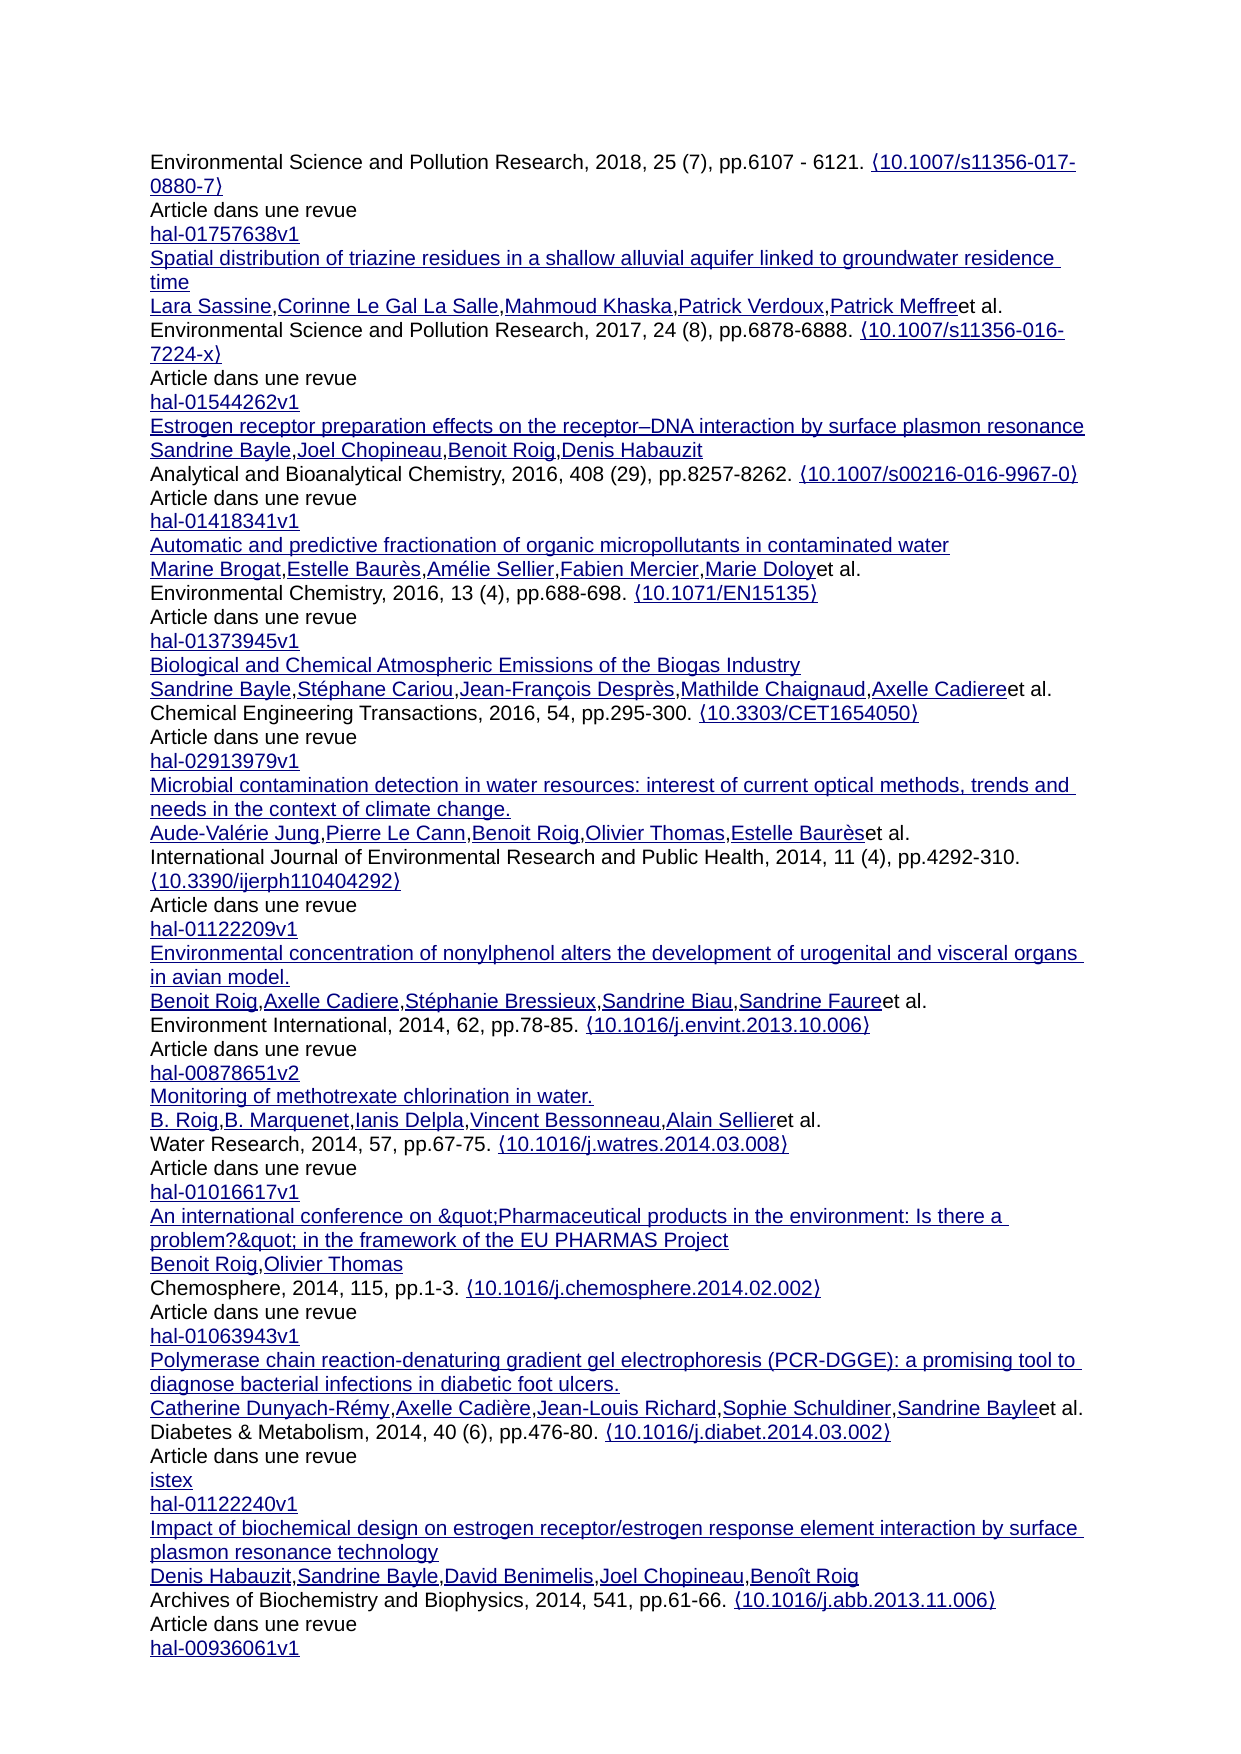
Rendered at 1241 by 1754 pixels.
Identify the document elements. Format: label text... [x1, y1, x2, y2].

table_cell Monitoring of methotrexate chlorination in water. B. Roig,B. Marquenet,Ianis Delpla,Vincent Bessonneau,Alain Sellieret al. Water Research, 2014, 57, pp.67-75. ⟨10.1016/j.watres.2014.03.008⟩ Article dans une revue hal-01016617v1 [150, 1084, 1090, 1204]
table_cell Microbial contamination detection in water resources: interest of current optical methods, trends and needs in the context of climate change. Aude-Valérie Jung,Pierre Le Cann,Benoit Roig,Olivier Thomas,Estelle Baurèset al. International Journal of Environmental Research and Public Health, 2014, 11 (4), pp.4292-310. ⟨10.3390/ijerph110404292⟩ Article dans une revue hal-01122209v1 [150, 773, 1090, 941]
table_cell Environmental concentration of nonylphenol alters the development of urogenital and visceral organs in avian model. Benoit Roig,Axelle Cadiere,Stéphanie Bressieux,Sandrine Biau,Sandrine Faureet al. Environment International, 2014, 62, pp.78-85. ⟨10.1016/j.envint.2013.10.006⟩ Article dans une revue hal-00878651v2 [150, 941, 1090, 1084]
table_cell Spatial distribution of triazine residues in a shallow alluvial aquifer linked to groundwater residence time Lara Sassine,Corinne Le Gal La Salle,Mahmoud Khaska,Patrick Verdoux,Patrick Meffreet al. Environmental Science and Pollution Research, 2017, 24 (8), pp.6878-6888. ⟨10.1007/s11356-016-7224-x⟩ Article dans une revue hal-01544262v1 [150, 246, 1090, 413]
table_cell Automatic and predictive fractionation of organic micropollutants in contaminated water Marine Brogat,Estelle Baurès,Amélie Sellier,Fabien Mercier,Marie Doloyet al. Environmental Chemistry, 2016, 13 (4), pp.688-698. ⟨10.1071/EN15135⟩ Article dans une revue hal-01373945v1 [150, 533, 1090, 653]
table_cell Environmental Science and Pollution Research, 2018, 25 (7), pp.6107 - 6121. ⟨10.1007/s11356-017-0880-7⟩ Article dans une revue hal-01757638v1 [150, 150, 1090, 246]
table_cell Biological and Chemical Atmospheric Emissions of the Biogas Industry Sandrine Bayle,Stéphane Cariou,Jean-François Desprès,Mathilde Chaignaud,Axelle Cadiereet al. Chemical Engineering Transactions, 2016, 54, pp.295-300. ⟨10.3303/CET1654050⟩ Article dans une revue hal-02913979v1 [150, 653, 1090, 773]
table_cell Polymerase chain reaction-denaturing gradient gel electrophoresis (PCR-DGGE): a promising tool to diagnose bacterial infections in diabetic foot ulcers. Catherine Dunyach-Rémy,Axelle Cadière,Jean-Louis Richard,Sophie Schuldiner,Sandrine Bayleet al. Diabetes & Metabolism, 2014, 40 (6), pp.476-80. ⟨10.1016/j.diabet.2014.03.002⟩ Article dans une revue istex hal-01122240v1 [150, 1348, 1090, 1516]
table_cell Impact of biochemical design on estrogen receptor/estrogen response element interaction by surface plasmon resonance technology Denis Habauzit,Sandrine Bayle,David Benimelis,Joel Chopineau,Benoît Roig Archives of Biochemistry and Biophysics, 2014, 541, pp.61-66. ⟨10.1016/j.abb.2013.11.006⟩ Article dans une revue hal-00936061v1 [150, 1516, 1090, 1659]
table_cell Estrogen receptor preparation effects on the receptor–DNA interaction by surface plasmon resonance Sandrine Bayle,Joel Chopineau,Benoit Roig,Denis Habauzit Analytical and Bioanalytical Chemistry, 2016, 408 (29), pp.8257-8262. ⟨10.1007/s00216-016-9967-0⟩ Article dans une revue hal-01418341v1 [150, 414, 1090, 533]
table_cell An international conference on &quot;Pharmaceutical products in the environment: Is there a problem?&quot; in the framework of the EU PHARMAS Project Benoit Roig,Olivier Thomas Chemosphere, 2014, 115, pp.1-3. ⟨10.1016/j.chemosphere.2014.02.002⟩ Article dans une revue hal-01063943v1 [150, 1204, 1090, 1348]
